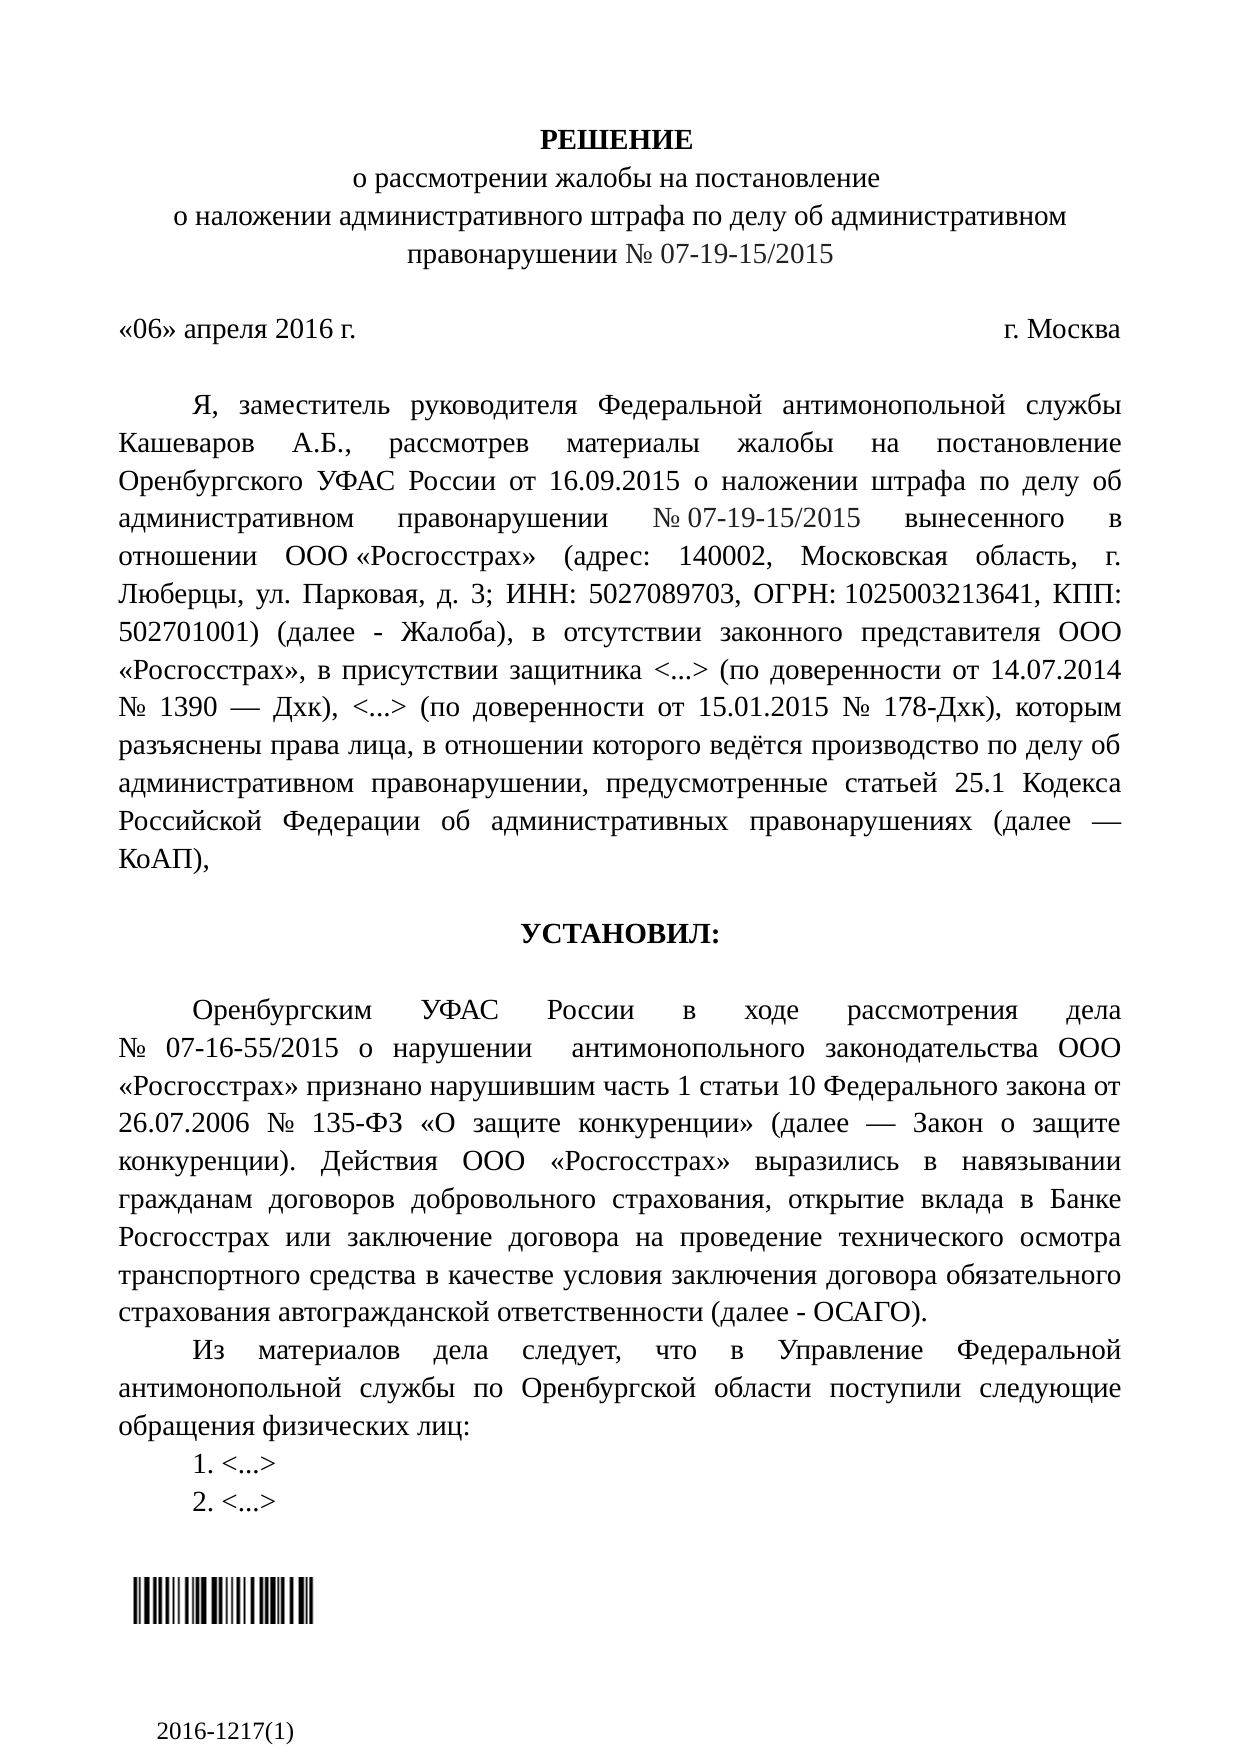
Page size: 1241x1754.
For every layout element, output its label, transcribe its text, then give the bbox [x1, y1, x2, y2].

text о рассмотрении жалобы на постановление [118, 156, 1122, 194]
text 2. <...> [118, 1479, 1122, 1517]
text Я, заместитель руководителя Федеральной антимонопольной службы Кашеваров А.Б., рассмотрев материалы жалобы на постановление Оренбургского УФАС России от 16.09.2015 о наложении штрафа по делу об административном правонарушении № 07-19-15/2015 вынесенного в отношении ООО «Росгосстрах» (адрес: 140002, Московская область, г. Люберцы, ул. Парковая, д. 3; ИНН: 5027089703, ОГРН: 1025003213641, КПП: 502701001) (далее - Жалоба), в отсутствии законного представителя ООО «Росгосстрах», в присутствии защитника <...> (по доверенности от 14.07.2014 № 1390 — Дхк), <...> (по доверенности от 15.01.2015 № 178-Дхк), которым разъяснены права лица, в отношении которого ведётся производство по делу об административном правонарушении, предусмотренные статьей 25.1 Кодекса Российской Федерации об административных правонарушениях (далее — КоАП), [118, 383, 1122, 874]
picture [118, 1577, 331, 1624]
text 1. <...> [118, 1442, 1122, 1479]
text Оренбургским УФАС России в ходе рассмотрения дела № 07-16-55/2015 о нарушении антимонопольного законодательства ООО «Росгосстрах» признано нарушившим часть 1 статьи 10 Федерального закона от 26.07.2006 № 135-ФЗ «О защите конкуренции» (далее — Закон о защите конкуренции). Действия ООО «Росгосстрах» выразились в навязывании гражданам договоров добровольного страхования, открытие вклада в Банке Росгосстрах или заключение договора на проведение технического осмотра транспортного средства в качестве условия заключения договора обязательного страхования автогражданской ответственности (далее - ОСАГО). [118, 988, 1122, 1328]
text РЕШЕНИЕ [118, 118, 1122, 156]
text УСТАНОВИЛ: [118, 912, 1122, 950]
text Из материалов дела следует, что в Управление Федеральной антимонопольной службы по Оренбургской области поступили следующие обращения физических лиц: [118, 1328, 1122, 1442]
text о наложении административного штрафа по делу об административном правонарушении № 07-19-15/2015 [118, 194, 1122, 269]
text «06» апреля 2016 г. г. Москва [118, 307, 1122, 345]
